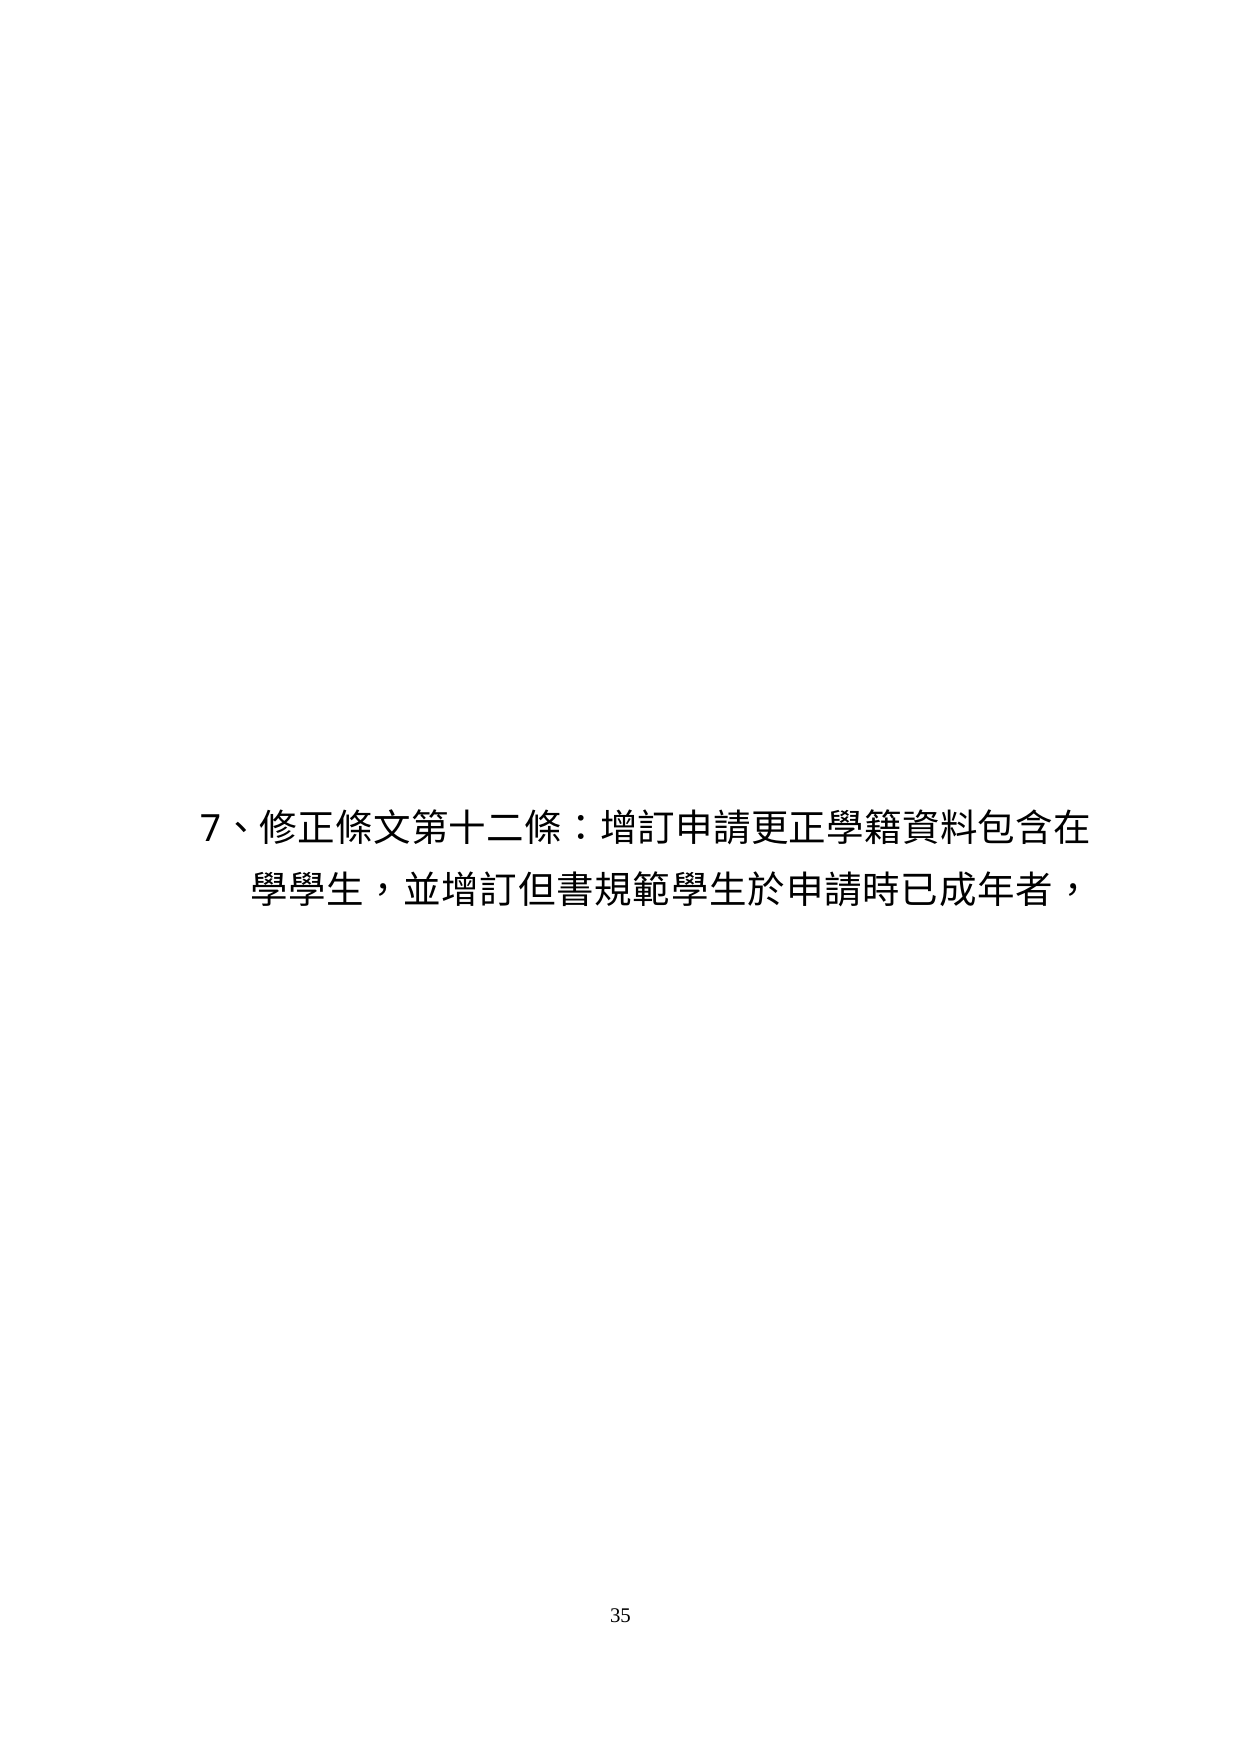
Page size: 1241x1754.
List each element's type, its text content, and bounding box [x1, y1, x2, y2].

text 7、修正條文第十二條：增訂申請更正學籍資料包含在學學生，並增訂但書規範學生於申請時已成年者， [176, 783, 1092, 908]
